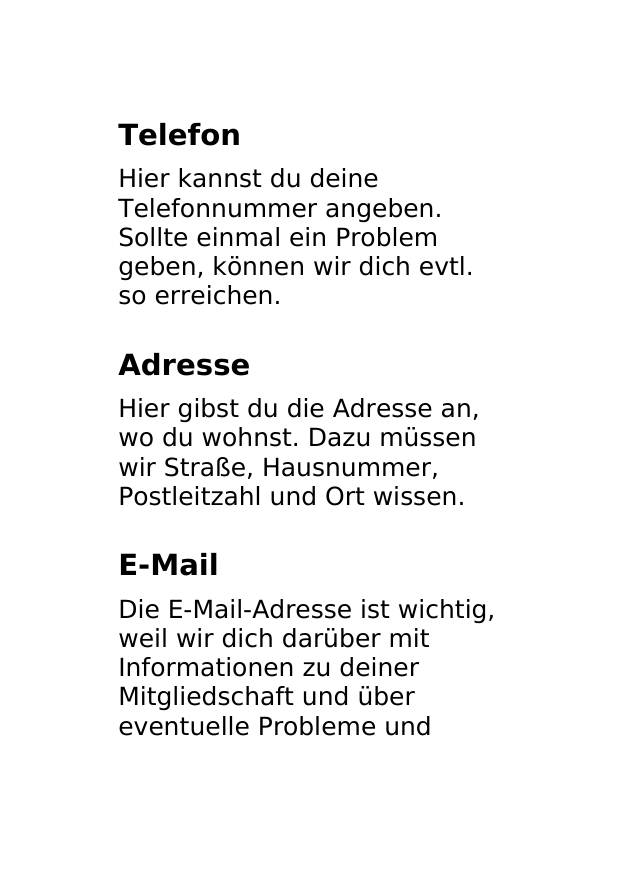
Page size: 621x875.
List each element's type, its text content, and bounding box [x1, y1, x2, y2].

subtitle Adresse [118, 348, 502, 382]
subtitle E-Mail [118, 548, 502, 582]
text Hier kannst du deine Telefonnummer angeben. Sollte einmal ein Problem geben, können wir dich evtl. so erreichen. [118, 164, 502, 310]
subtitle Telefon [118, 118, 502, 152]
text Hier gibst du die Adresse an, wo du wohnst. Dazu müssen wir Straße, Hausnummer, Postleitzahl und Ort wissen. [118, 394, 502, 511]
text Die E-Mail-Adresse ist wichtig, weil wir dich darüber mit Informationen zu deiner Mitgliedschaft und über eventuelle Probleme und [118, 595, 502, 741]
